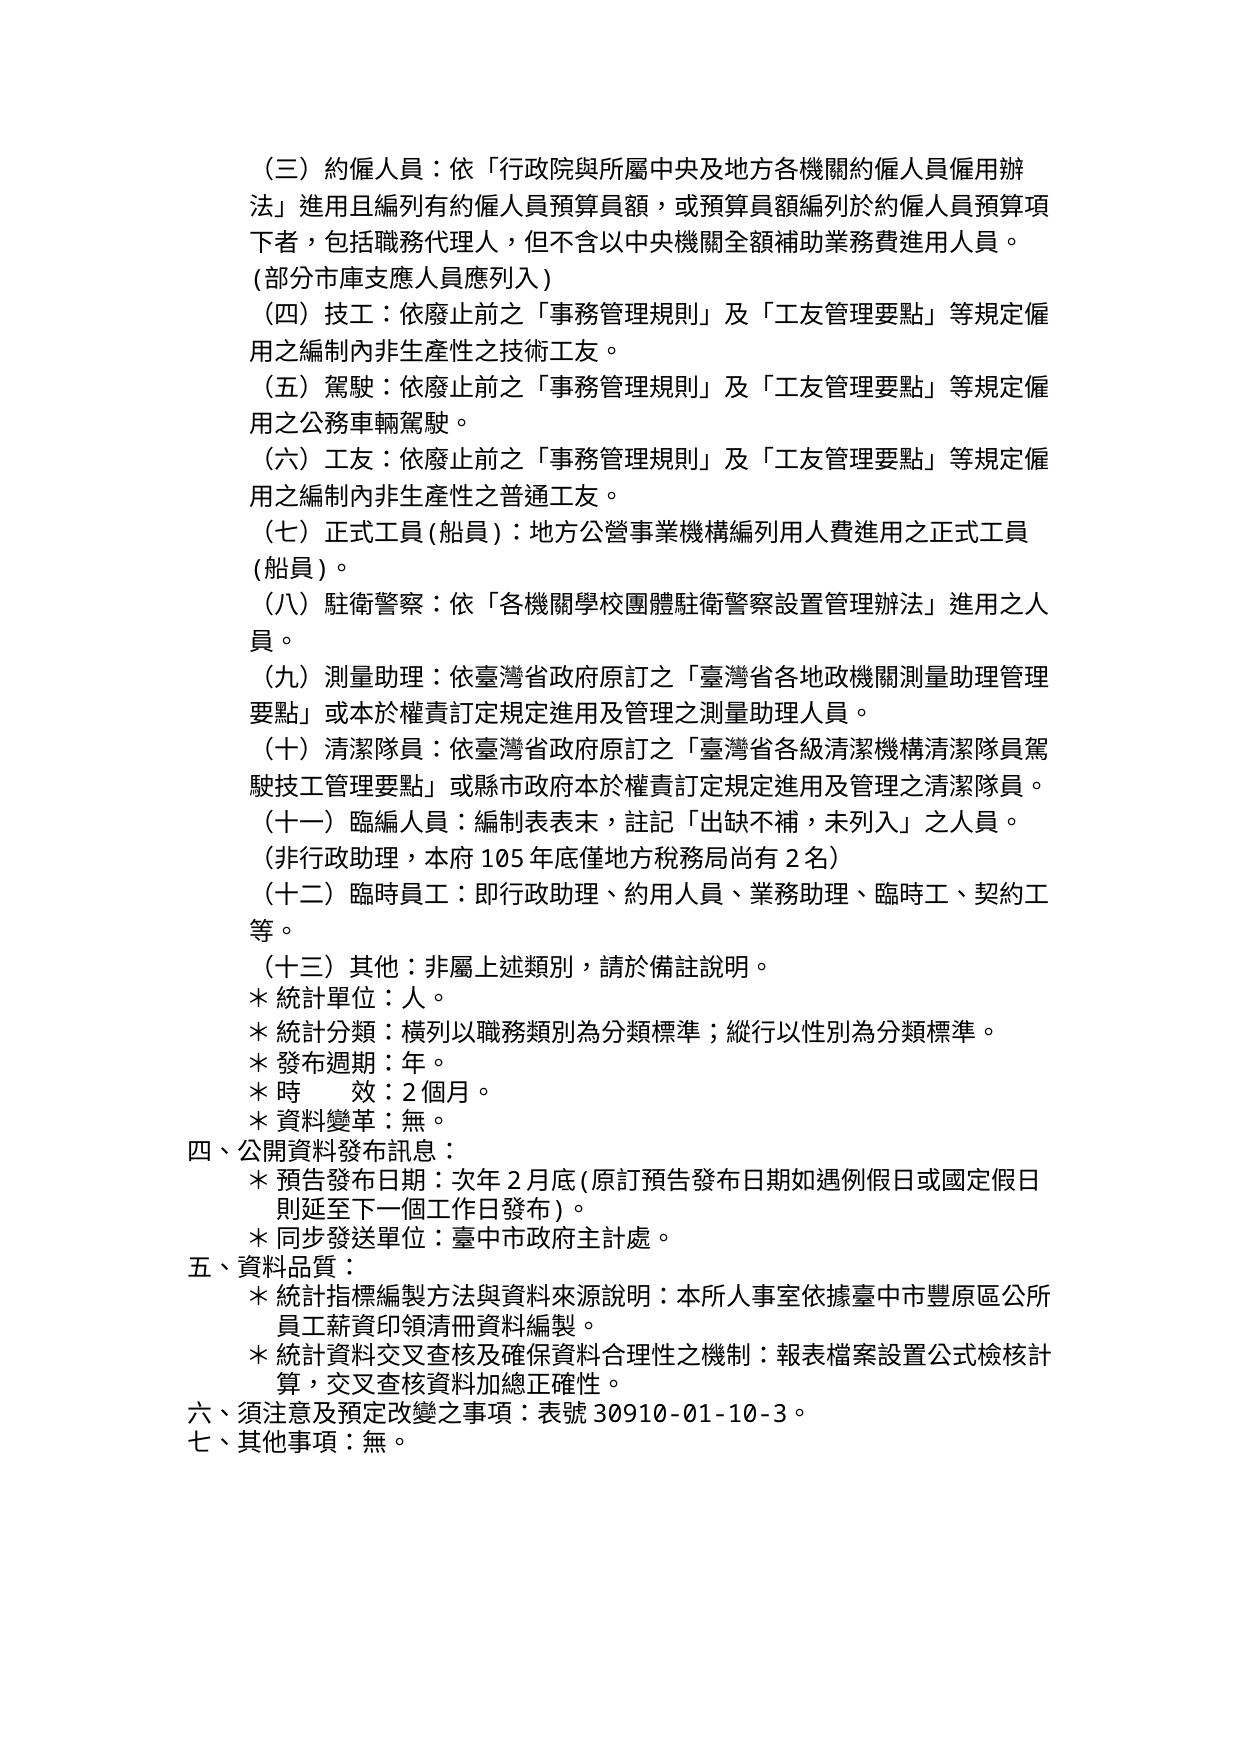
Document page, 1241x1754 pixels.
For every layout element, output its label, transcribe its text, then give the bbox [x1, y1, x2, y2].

table_cell （十）清潔隊員：依臺灣省政府原訂之「臺灣省各級清潔機構清潔隊員駕駛技工管理要點」或縣市政府本於權責訂定規定進用及管理之清潔隊員。 [162, 730, 1062, 802]
table_cell （十一）臨編人員：編制表表末，註記「出缺不補，未列入」之人員。（非行政助理，本府105年底僅地方稅務局尚有2名） [162, 803, 1062, 875]
text 七、其他事項：無。 [187, 1428, 1053, 1457]
list 預告發布日期：次年2月底(原訂預告發布日期如遇例假日或國定假日則延至下一個工作日發布)。 [247, 1166, 1053, 1224]
table_cell （七）正式工員(船員)：地方公營事業機構編列用人費進用之正式工員(船員)。 [162, 513, 1062, 585]
list 發布週期：年。 [247, 1049, 1053, 1078]
list 統計單位：人。 [247, 984, 1053, 1013]
table_cell （九）測量助理：依臺灣省政府原訂之「臺灣省各地政機關測量助理管理要點」或本於權責訂定規定進用及管理之測量助理人員。 [162, 658, 1062, 730]
list 同步發送單位：臺中市政府主計處。 [247, 1224, 1053, 1253]
list 時 效：2個月。 [247, 1078, 1053, 1107]
text 四、公開資料發布訊息： [187, 1137, 1053, 1166]
list 統計資料交叉查核及確保資料合理性之機制：報表檔案設置公式檢核計算，交叉查核資料加總正確性。 [247, 1341, 1053, 1399]
text 五、資料品質： [187, 1253, 1053, 1282]
table_cell （十三）其他：非屬上述類別，請於備註說明。 [162, 948, 1062, 984]
table_cell （五）駕駛：依廢止前之「事務管理規則」及「工友管理要點」等規定僱用之公務車輛駕駛。 [162, 368, 1062, 440]
list 資料變革：無。 [247, 1107, 1053, 1137]
table_cell （三）約僱人員：依「行政院與所屬中央及地方各機關約僱人員僱用辦法」進用且編列有約僱人員預算員額，或預算員額編列於約僱人員預算項下者，包括職務代理人，但不含以中央機關全額補助業務費進用人員。(部分市庫支應人員應列入) [162, 150, 1062, 295]
list 統計分類：橫列以職務類別為分類標準；縱行以性別為分類標準。 [247, 1013, 1053, 1049]
table_cell （四）技工：依廢止前之「事務管理規則」及「工友管理要點」等規定僱用之編制內非生產性之技術工友。 [162, 295, 1062, 367]
table_cell （十二）臨時員工：即行政助理、約用人員、業務助理、臨時工、契約工等。 [162, 875, 1062, 947]
table_cell （六）工友：依廢止前之「事務管理規則」及「工友管理要點」等規定僱用之編制內非生產性之普通工友。 [162, 440, 1062, 512]
table_cell （八）駐衛警察：依「各機關學校團體駐衛警察設置管理辦法」進用之人員。 [162, 585, 1062, 657]
list 統計指標編製方法與資料來源說明：本所人事室依據臺中市豐原區公所員工薪資印領清冊資料編製。 [247, 1282, 1053, 1341]
text 六、須注意及預定改變之事項：表號30910-01-10-3。 [187, 1399, 1053, 1428]
